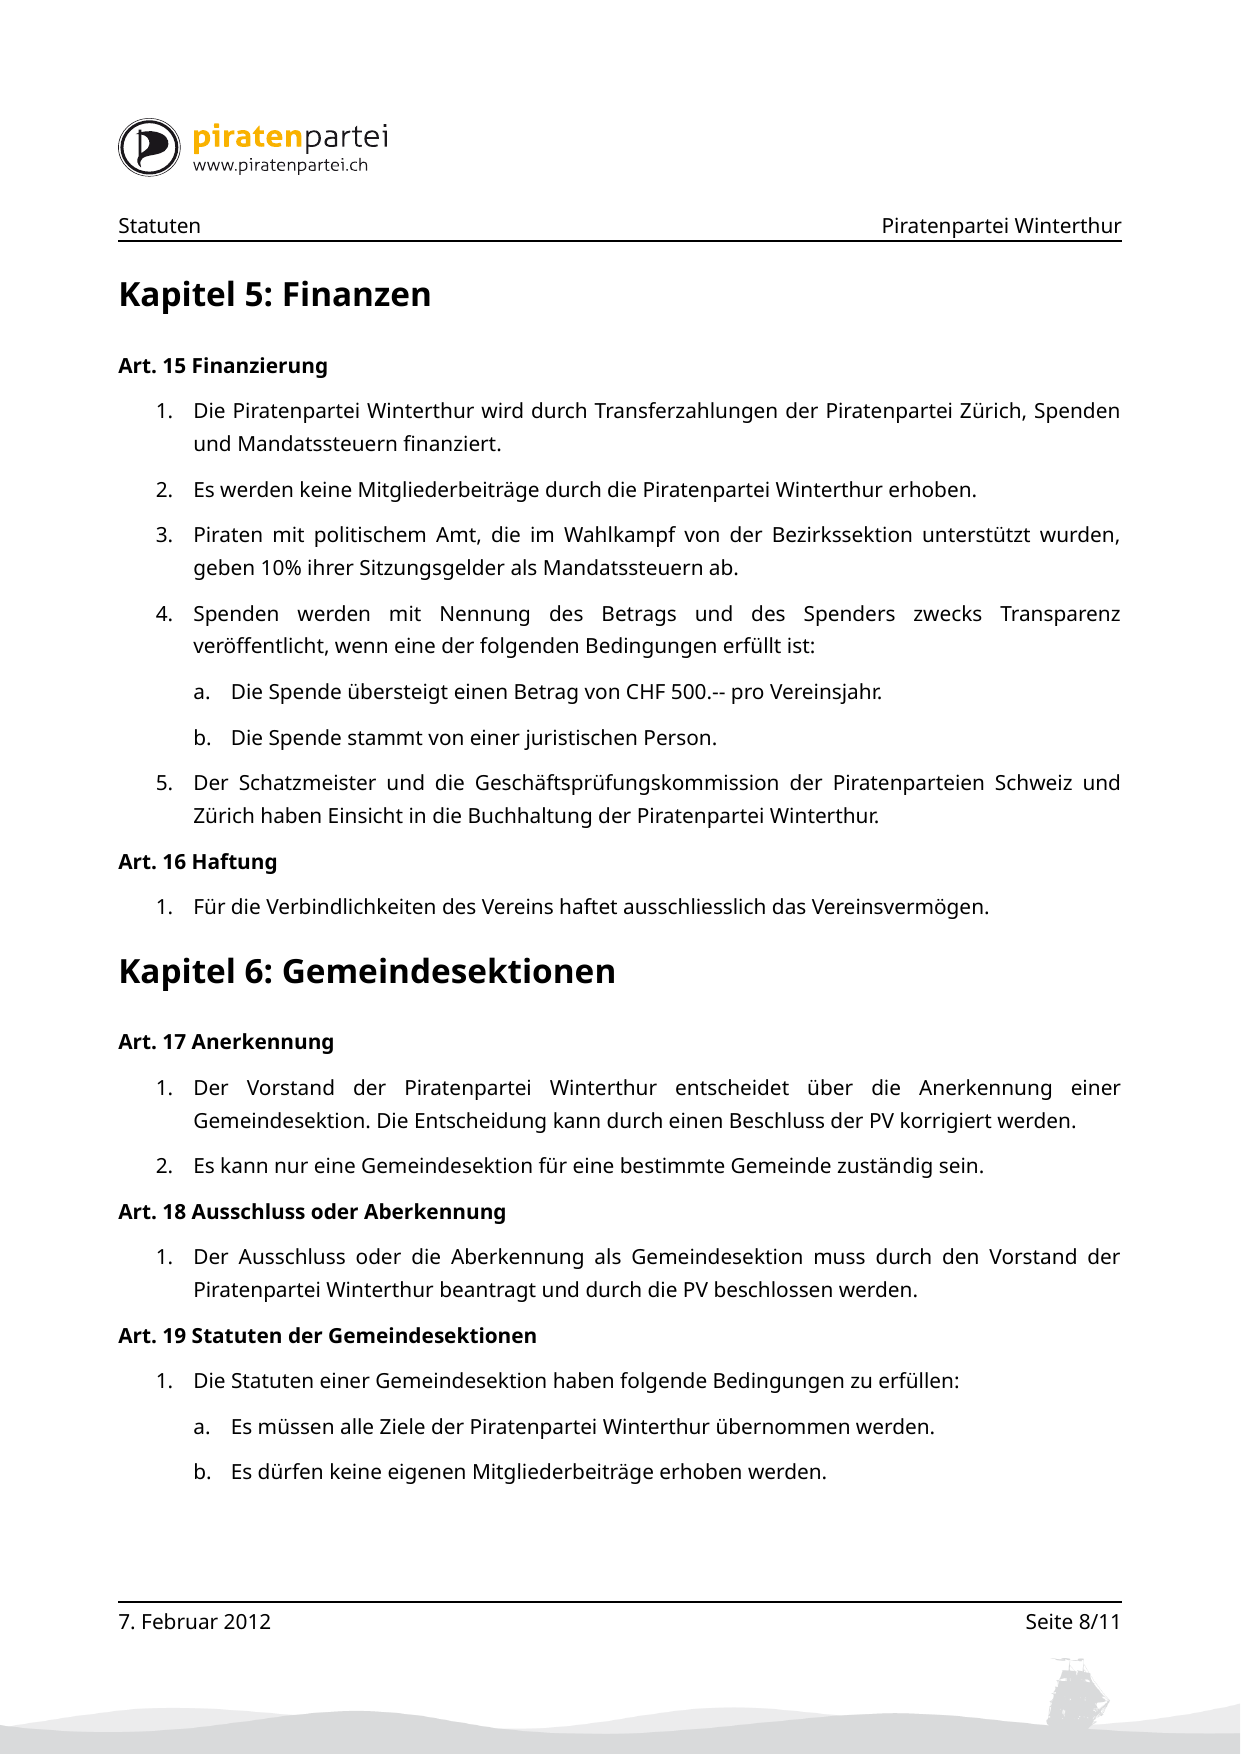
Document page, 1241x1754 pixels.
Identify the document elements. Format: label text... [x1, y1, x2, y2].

list Der Schatzmeister und die Geschäftsprüfungskommission der Piratenparteien Schweiz und Zürich haben Einsicht in die Buchhaltung der Piratenpartei Winterthur. [156, 764, 1122, 830]
text Art. 15 Finanzierung [118, 346, 1122, 379]
text Art. 18 Ausschluss oder Aberkennung [118, 1192, 1122, 1225]
picture [0, 1658, 1241, 1754]
list Es dürfen keine eigenen Mitgliederbeiträge erhoben werden. [193, 1453, 1122, 1486]
list Die Spende übersteigt einen Betrag von CHF 500.-- pro Vereinsjahr. [193, 673, 1122, 706]
list Piraten mit politischem Amt, die im Wahlkampf von der Bezirkssektion unterstützt wurden, geben 10% ihrer Sitzungsgelder als Mandatssteuern ab. [156, 516, 1122, 582]
list Der Vorstand der Piratenpartei Winterthur entscheidet über die Anerkennung einer Gemeindesektion. Die Entscheidung kann durch einen Beschluss der PV korrigiert werden. [156, 1068, 1122, 1134]
list Spenden werden mit Nennung des Betrags und des Spenders zwecks Transparenz veröffentlicht, wenn eine der folgenden Bedingungen erfüllt ist: [156, 594, 1122, 660]
text Art. 17 Anerkennung [118, 1023, 1122, 1056]
list Für die Verbindlichkeiten des Vereins haftet ausschliesslich das Vereinsvermögen. [156, 888, 1122, 921]
list Es müssen alle Ziele der Piratenpartei Winterthur übernommen werden. [193, 1407, 1122, 1440]
list Die Piratenpartei Winterthur wird durch Transferzahlungen der Piratenpartei Zürich, Spenden und Mandatssteuern finanziert. [156, 392, 1122, 458]
list Es kann nur eine Gemeindesektion für eine bestimmte Gemeinde zuständig sein. [156, 1147, 1122, 1180]
text Art. 19 Statuten der Gemeindesektionen [118, 1316, 1122, 1349]
list Die Spende stammt von einer juristischen Person. [193, 718, 1122, 751]
subtitle Kapitel 6: Gemeindesektionen [118, 948, 1122, 993]
list Die Statuten einer Gemeindesektion haben folgende Bedingungen zu erfüllen: [156, 1362, 1122, 1395]
text Art. 16 Haftung [118, 842, 1122, 875]
list Es werden keine Mitgliederbeiträge durch die Piratenpartei Winterthur erhoben. [156, 470, 1122, 503]
subtitle Kapitel 5: Finanzen [118, 271, 1122, 317]
list Der Ausschluss oder die Aberkennung als Gemeindesektion muss durch den Vorstand der Piratenpartei Winterthur beantragt und durch die PV beschlossen werden. [156, 1238, 1122, 1304]
